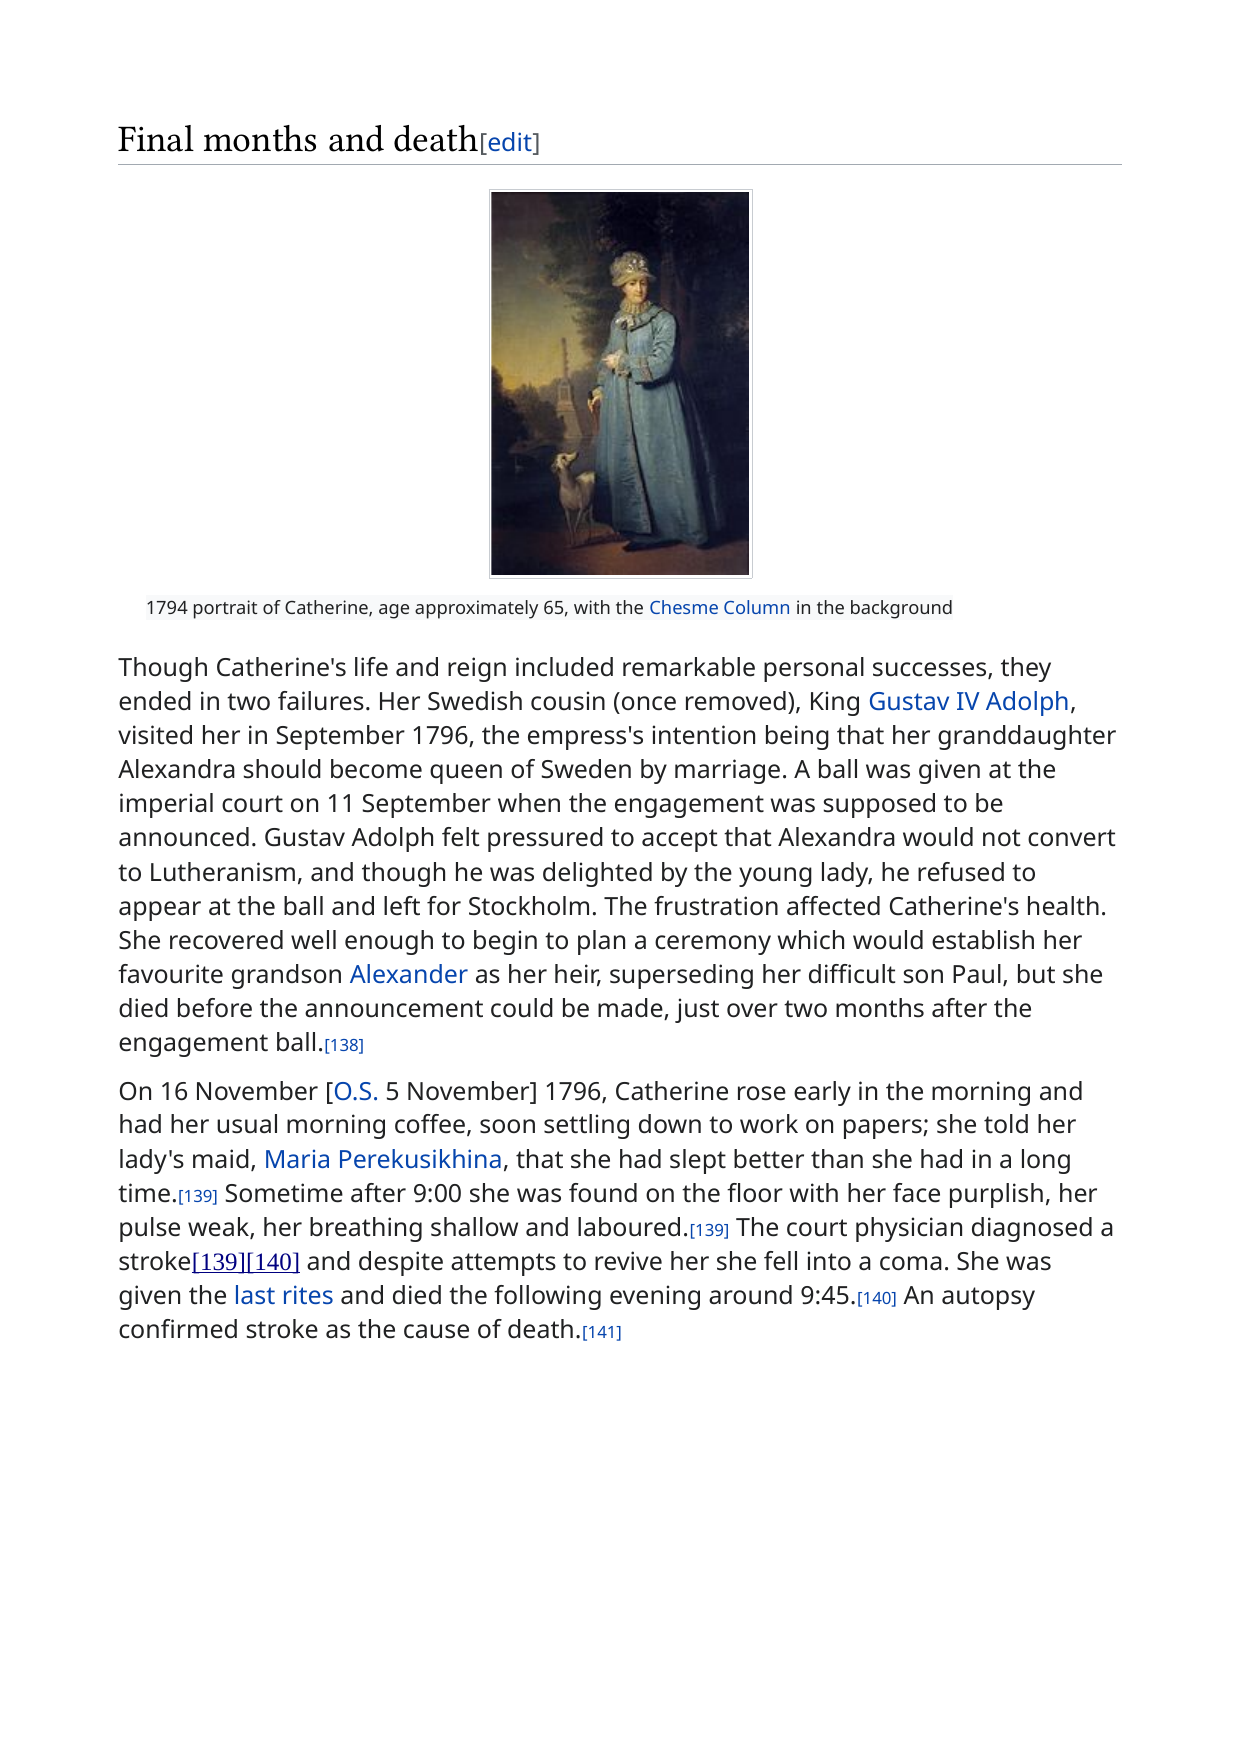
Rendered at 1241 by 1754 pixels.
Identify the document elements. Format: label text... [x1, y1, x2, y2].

subtitle Final months and death[edit] [118, 118, 1122, 164]
text 1794 portrait of Catherine, age approximately 65, with the Chesme Column in the background [123, 595, 1122, 620]
text On 16 November [O.S. 5 November] 1796, Catherine rose early in the morning and had her usual morning coffee, soon settling down to work on papers; she told her lady's maid, Maria Perekusikhina, that she had slept better than she had in a long time.[139] Sometime after 9:00 she was found on the floor with her face purplish, her pulse weak, her breathing shallow and laboured.[139] The court physician diagnosed a stroke[139][140] and despite attempts to revive her she fell into a coma. She was given the last rites and died the following evening around 9:45.[140] An autopsy confirmed stroke as the cause of death.[141] [118, 1073, 1122, 1346]
picture [491, 192, 749, 575]
text Though Catherine's life and reign included remarkable personal successes, they ended in two failures. Her Swedish cousin (once removed), King Gustav IV Adolph, visited her in September 1796, the empress's intention being that her granddaughter Alexandra should become queen of Sweden by marriage. A ball was given at the imperial court on 11 September when the engagement was supposed to be announced. Gustav Adolph felt pressured to accept that Alexandra would not convert to Lutheranism, and though he was delighted by the young lady, he refused to appear at the ball and left for Stockholm. The frustration affected Catherine's health. She recovered well enough to begin to plan a ceremony which would establish her favourite grandson Alexander as her heir, superseding her difficult son Paul, but she died before the announcement could be made, just over two months after the engagement ball.[138] [118, 650, 1122, 1058]
